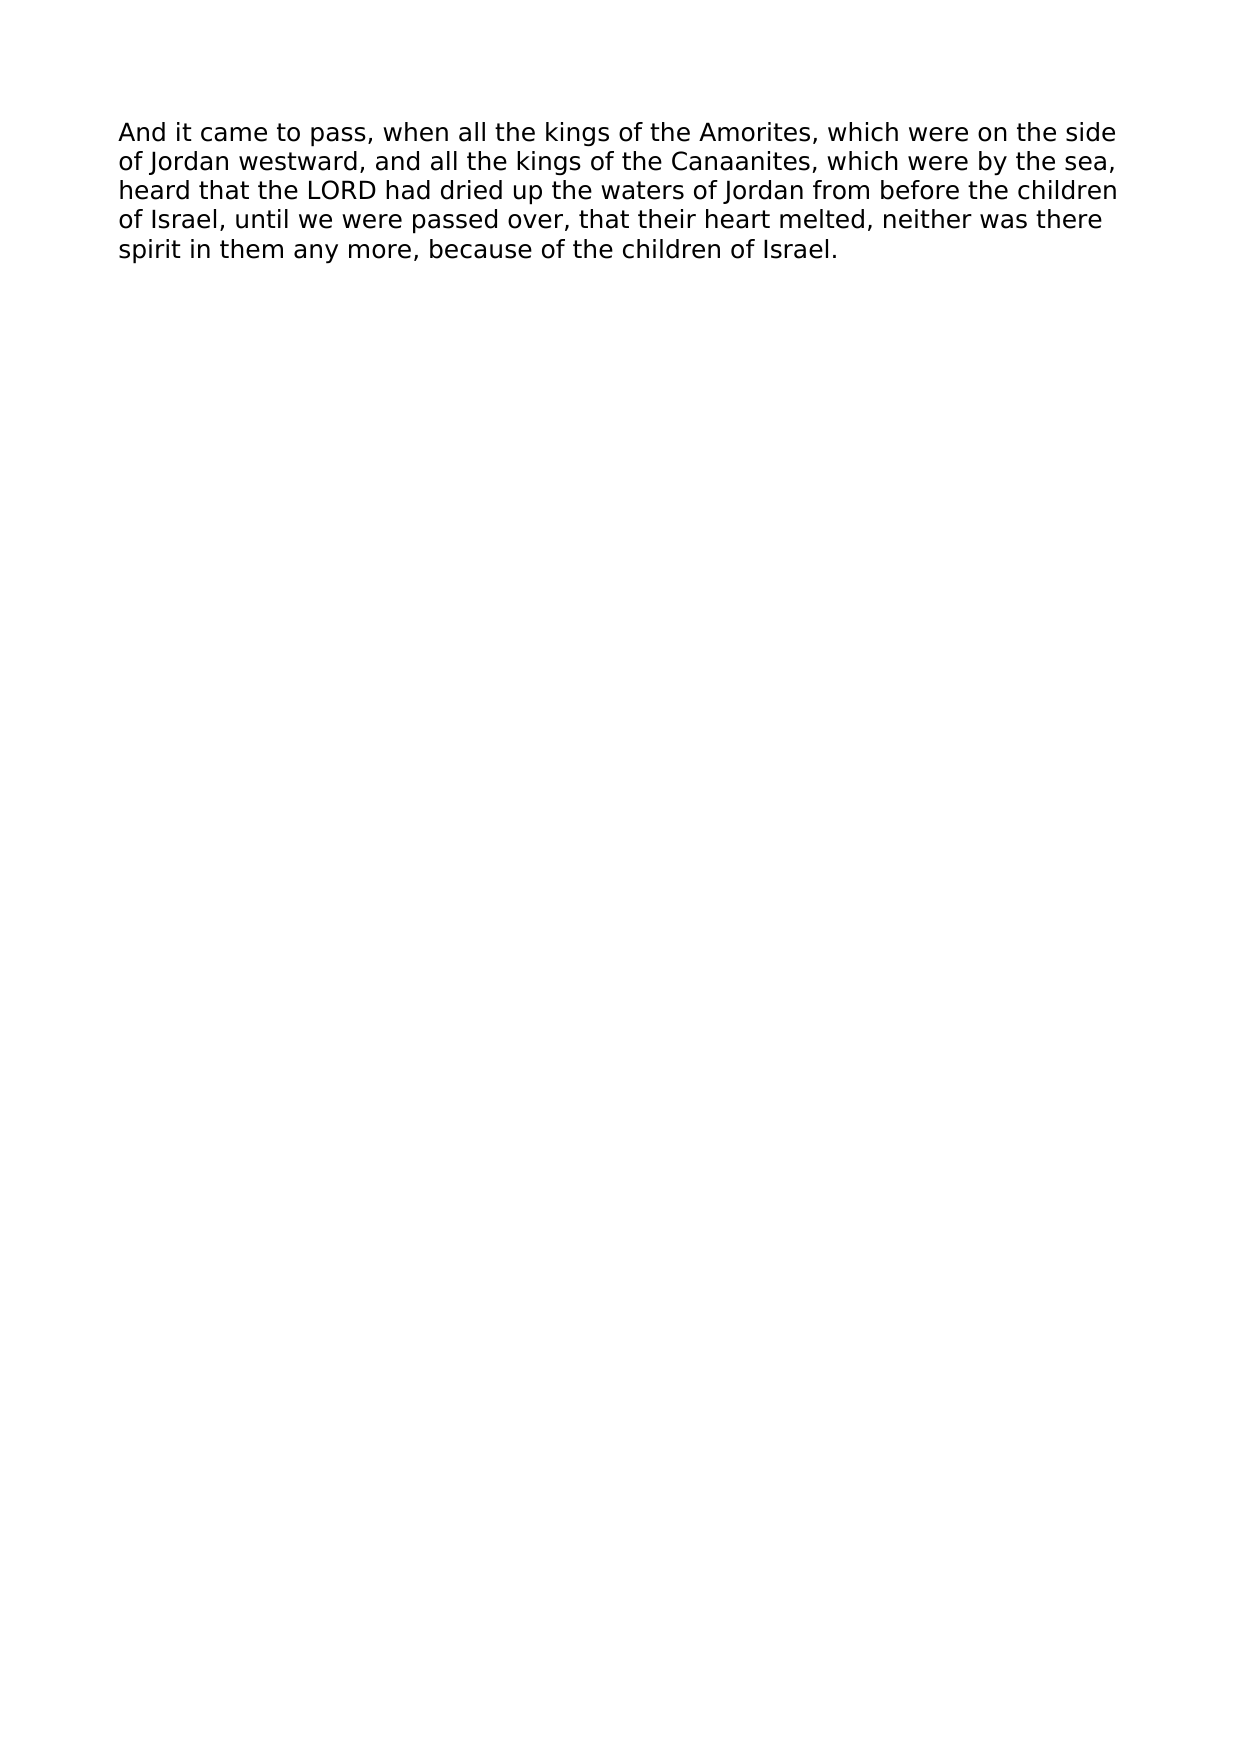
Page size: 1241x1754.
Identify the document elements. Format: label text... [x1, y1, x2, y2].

text And it came to pass, when all the kings of the Amorites, which were on the side of Jordan westward, and all the kings of the Canaanites, which were by the sea, heard that the LORD had dried up the waters of Jordan from before the children of Israel, until we were passed over, that their heart melted, neither was there spirit in them any more, because of the children of Israel. [118, 118, 1122, 264]
